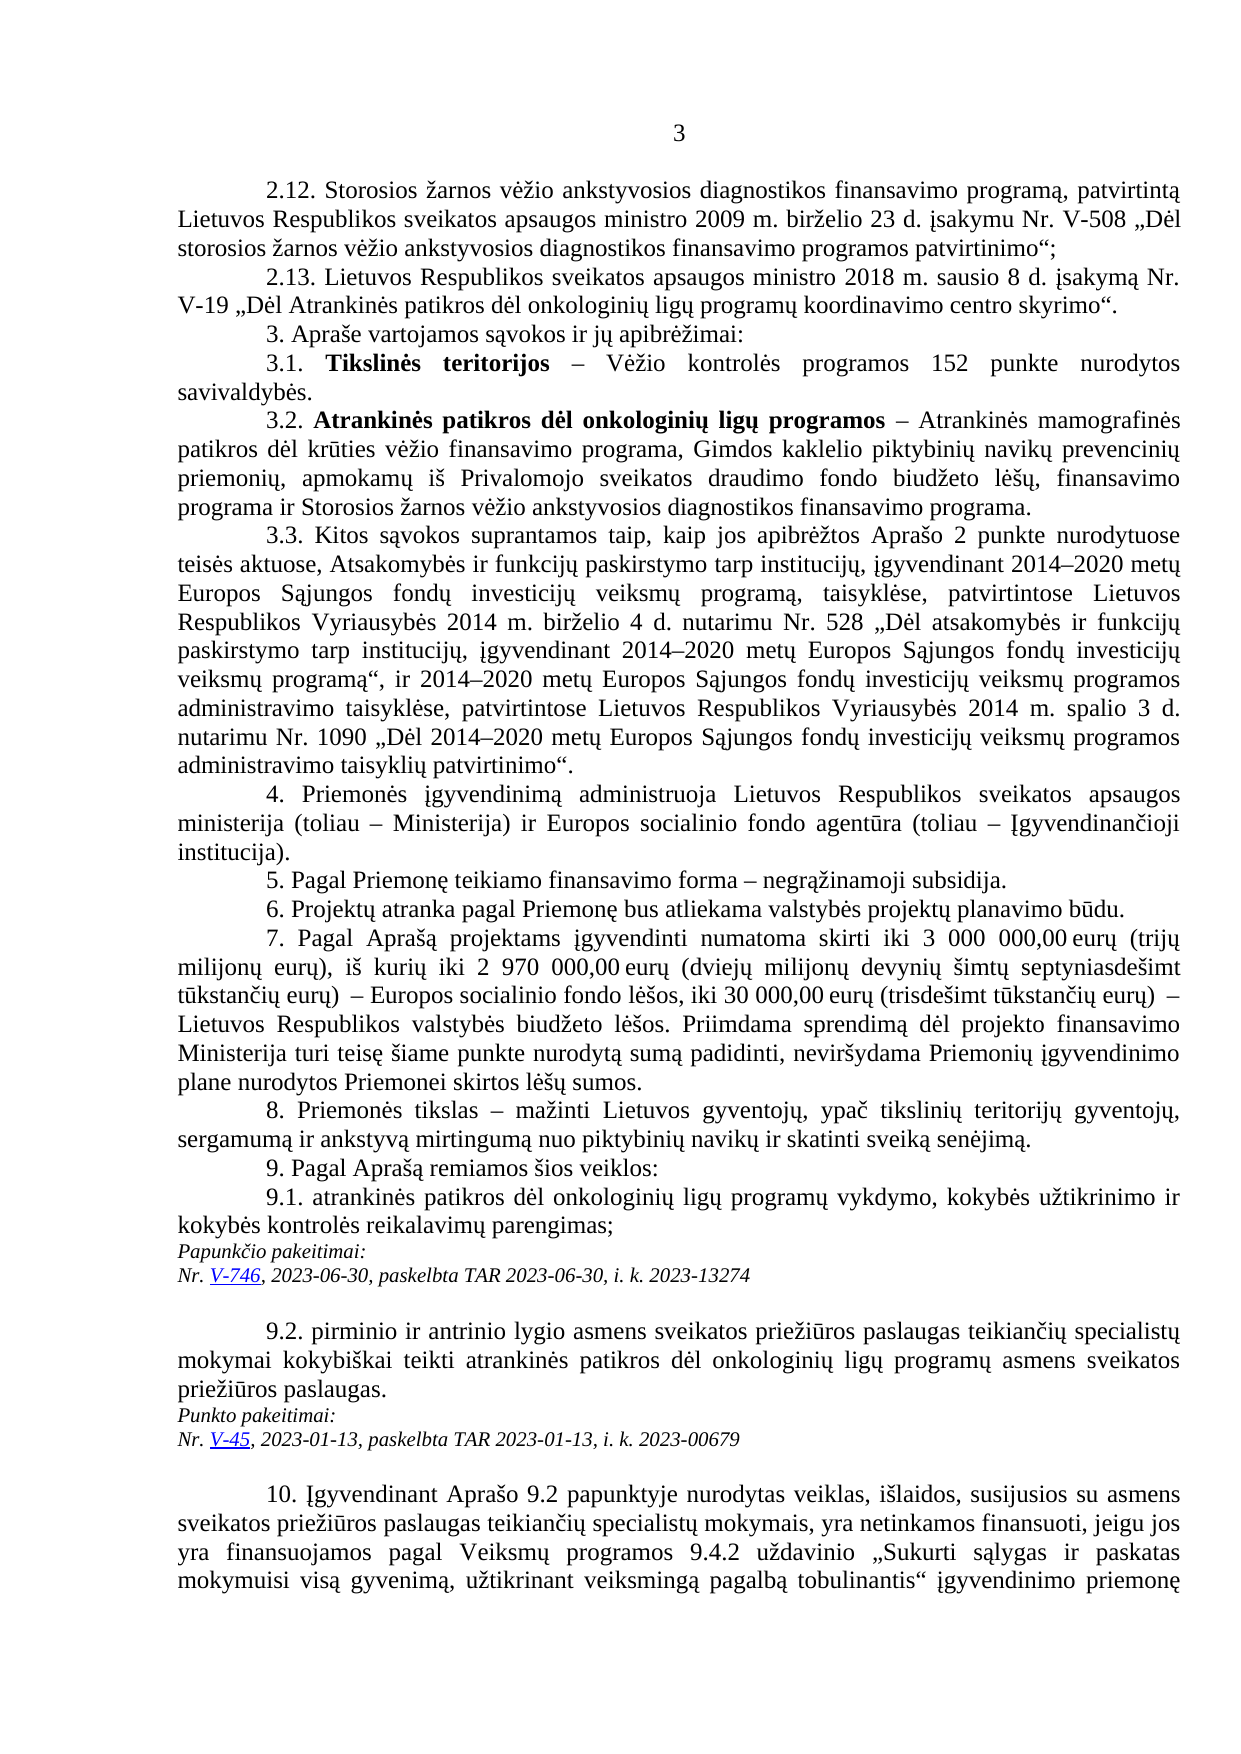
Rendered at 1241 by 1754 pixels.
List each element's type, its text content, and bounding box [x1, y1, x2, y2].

text 2.13. Lietuvos Respublikos sveikatos apsaugos ministro 2018 m. sausio 8 d. įsakymą Nr. V-19 „Dėl Atrankinės patikros dėl onkologinių ligų programų koordinavimo centro skyrimo“. [177, 262, 1181, 319]
text Nr. V-45, 2023-01-13, paskelbta TAR 2023-01-13, i. k. 2023-00679 [177, 1427, 1181, 1451]
text 7. Pagal Aprašą projektams įgyvendinti numatoma skirti iki 3 000 000,00 eurų (trijų milijonų eurų), iš kurių iki 2 970 000,00 eurų (dviejų milijonų devynių šimtų septyniasdešimt tūkstančių eurų) – Europos socialinio fondo lėšos, iki 30 000,00 eurų (trisdešimt tūkstančių eurų) – Lietuvos Respublikos valstybės biudžeto lėšos. Priimdama sprendimą dėl projekto finansavimo Ministerija turi teisę šiame punkte nurodytą sumą padidinti, neviršydama Priemonių įgyvendinimo plane nurodytos Priemonei skirtos lėšų sumos. [177, 923, 1181, 1096]
text Punkto pakeitimai: [177, 1402, 1181, 1427]
text 9. Pagal Aprašą remiamos šios veiklos: [177, 1153, 1181, 1182]
text 9.1. atrankinės patikros dėl onkologinių ligų programų vykdymo, kokybės užtikrinimo ir kokybės kontrolės reikalavimų parengimas; [177, 1182, 1181, 1239]
text 5. Pagal Priemonę teikiamo finansavimo forma – negrąžinamoji subsidija. [177, 866, 1181, 894]
text 6. Projektų atranka pagal Priemonę bus atliekama valstybės projektų planavimo būdu. [266, 894, 1181, 923]
text Nr. V-746, 2023-06-30, paskelbta TAR 2023-06-30, i. k. 2023-13274 [177, 1263, 1181, 1287]
text 8. Priemonės tikslas – mažinti Lietuvos gyventojų, ypač tikslinių teritorijų gyventojų, sergamumą ir ankstyvą mirtingumą nuo piktybinių navikų ir skatinti sveiką senėjimą. [177, 1096, 1181, 1153]
text 3.1. Tikslinės teritorijos – Vėžio kontrolės programos 152 punkte nurodytos savivaldybės. [177, 348, 1181, 406]
text 4. Priemonės įgyvendinimą administruoja Lietuvos Respublikos sveikatos apsaugos ministerija (toliau – Ministerija) ir Europos socialinio fondo agentūra (toliau – Įgyvendinančioji institucija). [177, 779, 1181, 866]
text 9.2. pirminio ir antrinio lygio asmens sveikatos priežiūros paslaugas teikiančių specialistų mokymai kokybiškai teikti atrankinės patikros dėl onkologinių ligų programų asmens sveikatos priežiūros paslaugas. [177, 1316, 1181, 1402]
text 10. Įgyvendinant Aprašo 9.2 papunktyje nurodytas veiklas, išlaidos, susijusios su asmens sveikatos priežiūros paslaugas teikiančių specialistų mokymais, yra netinkamos finansuoti, jeigu jos yra finansuojamos pagal Veiksmų programos 9.4.2 uždavinio „Sukurti sąlygas ir paskatas mokymuisi visą gyvenimą, užtikrinant veiksmingą pagalbą tobulinantis“ įgyvendinimo priemonę [177, 1479, 1181, 1594]
text 3. Apraše vartojamos sąvokos ir jų apibrėžimai: [177, 319, 1181, 348]
text 3.3. Kitos sąvokos suprantamos taip, kaip jos apibrėžtos Aprašo 2 punkte nurodytuose teisės aktuose, Atsakomybės ir funkcijų paskirstymo tarp institucijų, įgyvendinant 2014–2020 metų Europos Sąjungos fondų investicijų veiksmų programą, taisyklėse, patvirtintose Lietuvos Respublikos Vyriausybės 2014 m. birželio 4 d. nutarimu Nr. 528 „Dėl atsakomybės ir funkcijų paskirstymo tarp institucijų, įgyvendinant 2014–2020 metų Europos Sąjungos fondų investicijų veiksmų programą“, ir 2014–2020 metų Europos Sąjungos fondų investicijų veiksmų programos administravimo taisyklėse, patvirtintose Lietuvos Respublikos Vyriausybės 2014 m. spalio 3 d. nutarimu Nr. 1090 „Dėl 2014–2020 metų Europos Sąjungos fondų investicijų veiksmų programos administravimo taisyklių patvirtinimo“. [177, 521, 1181, 779]
text Papunkčio pakeitimai: [177, 1239, 1181, 1263]
text 2.12. Storosios žarnos vėžio ankstyvosios diagnostikos finansavimo programą, patvirtintą Lietuvos Respublikos sveikatos apsaugos ministro 2009 m. birželio 23 d. įsakymu Nr. V-508 „Dėl storosios žarnos vėžio ankstyvosios diagnostikos finansavimo programos patvirtinimo“; [177, 176, 1181, 262]
text 3.2. Atrankinės patikros dėl onkologinių ligų programos – Atrankinės mamografinės patikros dėl krūties vėžio finansavimo programa, Gimdos kaklelio piktybinių navikų prevencinių priemonių, apmokamų iš Privalomojo sveikatos draudimo fondo biudžeto lėšų, finansavimo programa ir Storosios žarnos vėžio ankstyvosios diagnostikos finansavimo programa. [177, 406, 1181, 521]
